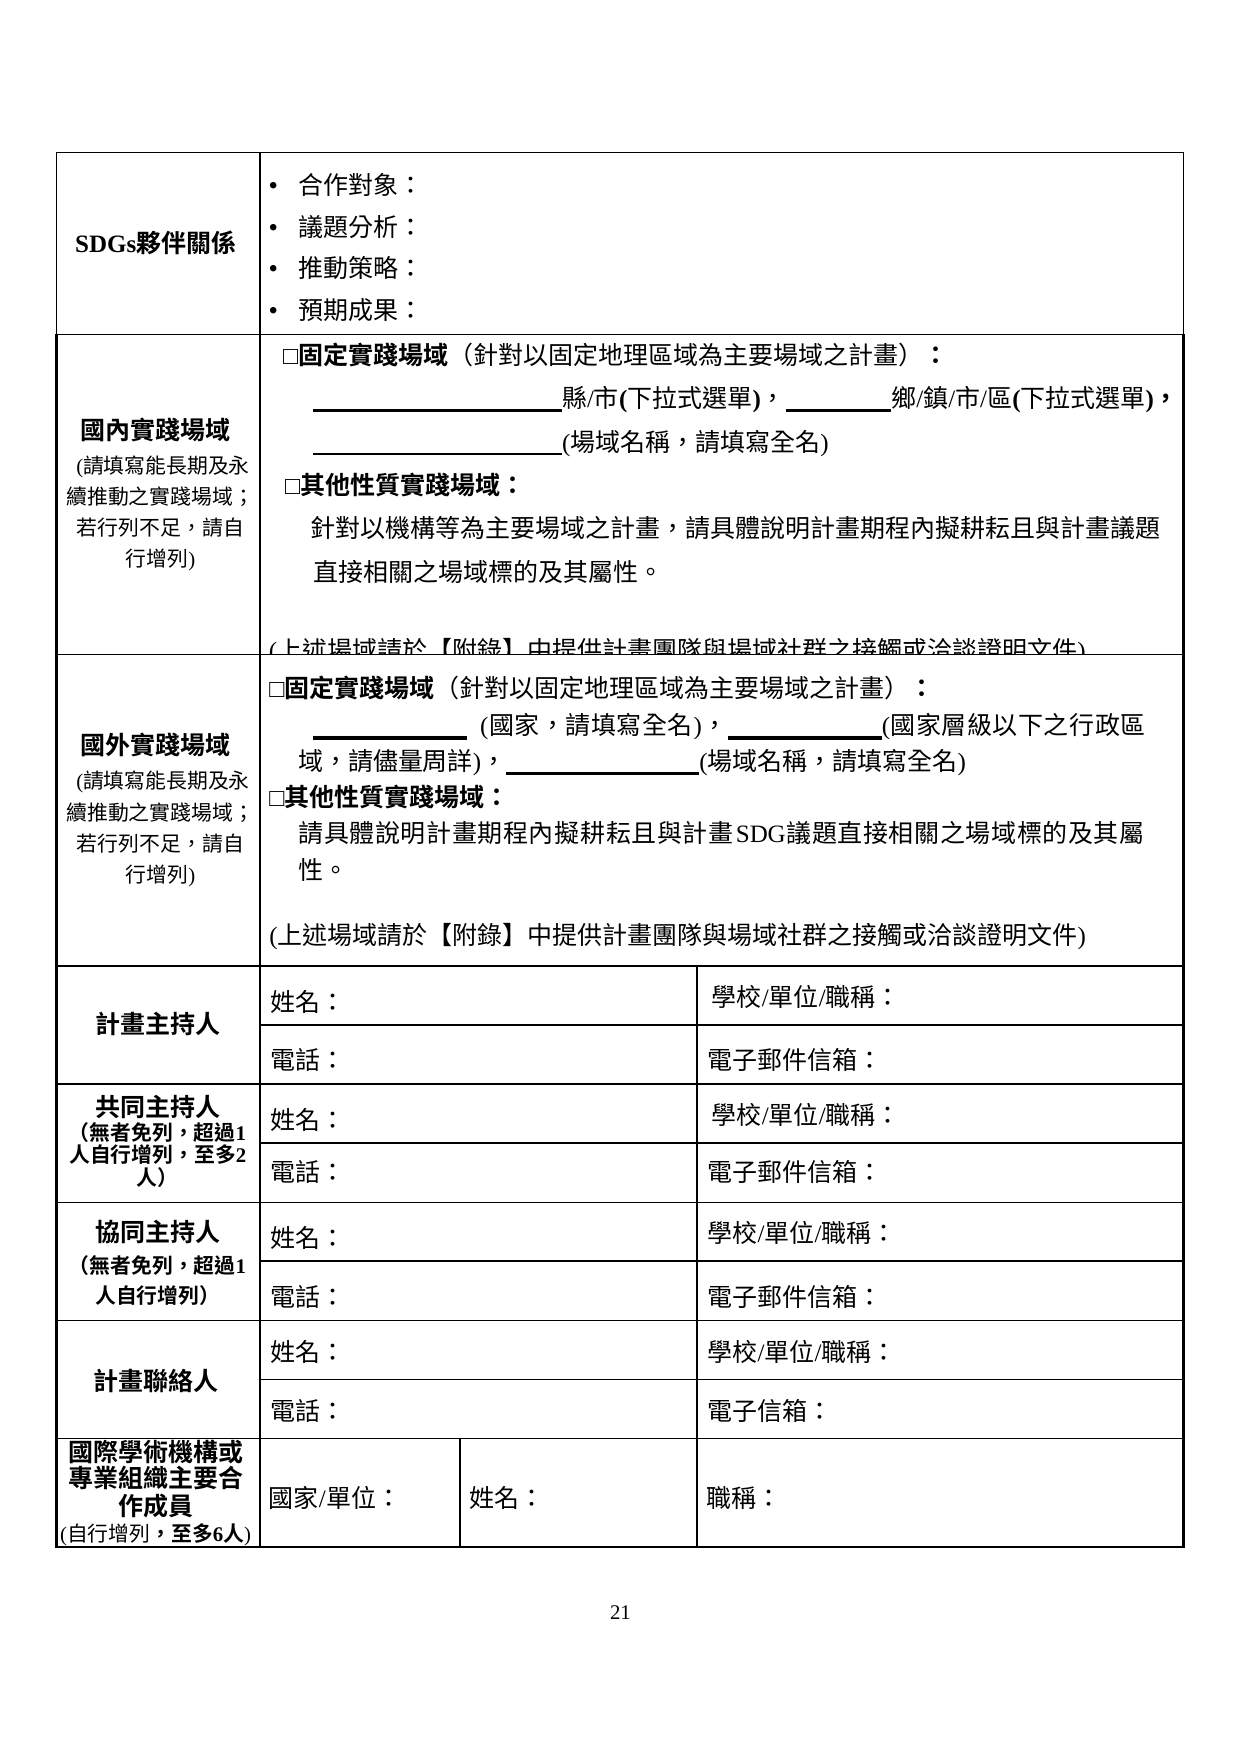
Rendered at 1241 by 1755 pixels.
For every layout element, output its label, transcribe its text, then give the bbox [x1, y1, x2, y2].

table_cell 姓名： [261, 1321, 696, 1378]
table_cell 學校/單位/職稱： [698, 967, 1182, 1024]
table_cell 電子郵件信箱： [698, 1262, 1182, 1319]
table_cell 學校/單位/職稱： [698, 1321, 1182, 1378]
table_cell 協同主持人 （無者免列，超過1人自行增列） [58, 1203, 259, 1319]
table_cell 國外實踐場域 (請填寫能長期及永續推動之實踐場域；若行列不足，請自行增列) [58, 655, 259, 965]
table_cell 國際學術機構或專業組織主要合作成員 (自行增列，至多6人) [58, 1439, 259, 1546]
table_cell 計畫主持人 [58, 967, 259, 1083]
table_cell 電話： [261, 1380, 696, 1438]
table_cell 合作對象： 議題分析： 推動策略： 預期成果： [261, 153, 1183, 334]
table_cell 電話： [261, 1262, 696, 1319]
table_cell □固定實踐場域（針對以固定地理區域為主要場域之計畫）： 縣/市(下拉式選單)， 鄉/鎮/市/區(下拉式選單)， (場域名稱，請填寫全名) □其他性質實踐場域： 針對以機構等為主要場域之計畫，請具體說明計畫期程內擬耕耘且與計畫議題直接相關之場域標的及其屬性。 (上述場域請於【附錄】中提供計畫團隊與場域社群之接觸或洽談證明文件) [261, 335, 1182, 654]
table_cell 電話： [261, 1026, 696, 1083]
table_cell 共同主持人 （無者免列，超過1人自行增列，至多2人） [58, 1085, 259, 1201]
table_cell 國內實踐場域 (請填寫能長期及永續推動之實踐場域；若行列不足，請自行增列) [58, 335, 259, 654]
table_cell □固定實踐場域（針對以固定地理區域為主要場域之計畫）： ＿＿＿＿＿＿ (國家，請填寫全名)，＿＿＿＿＿＿(國家層級以下之行政區域，請儘量周詳)， (場域名稱，請填寫全名) □其他性質實踐場域： 請具體說明計畫期程內擬耕耘且與計畫SDG議題直接相關之場域標的及其屬性。 (上述場域請於【附錄】中提供計畫團隊與場域社群之接觸或洽談證明文件) [261, 655, 1182, 965]
table_cell 姓名： [261, 1085, 696, 1142]
table_cell 電子郵件信箱： [698, 1144, 1182, 1201]
table_cell 姓名： [261, 967, 696, 1024]
table_cell 電子郵件信箱： [698, 1026, 1182, 1083]
table_cell 姓名： [461, 1439, 696, 1546]
table_cell 姓名： [261, 1203, 696, 1260]
table_cell 國家/單位： [261, 1439, 459, 1546]
table_cell 計畫聯絡人 [58, 1321, 259, 1438]
table_cell 電話： [261, 1144, 696, 1201]
table_cell 學校/單位/職稱： [698, 1085, 1182, 1142]
table_cell 電子信箱： [698, 1380, 1182, 1438]
table_cell SDGs夥伴關係 [57, 153, 259, 334]
table_cell 學校/單位/職稱： [698, 1203, 1182, 1260]
table_cell 職稱： [698, 1439, 1182, 1546]
